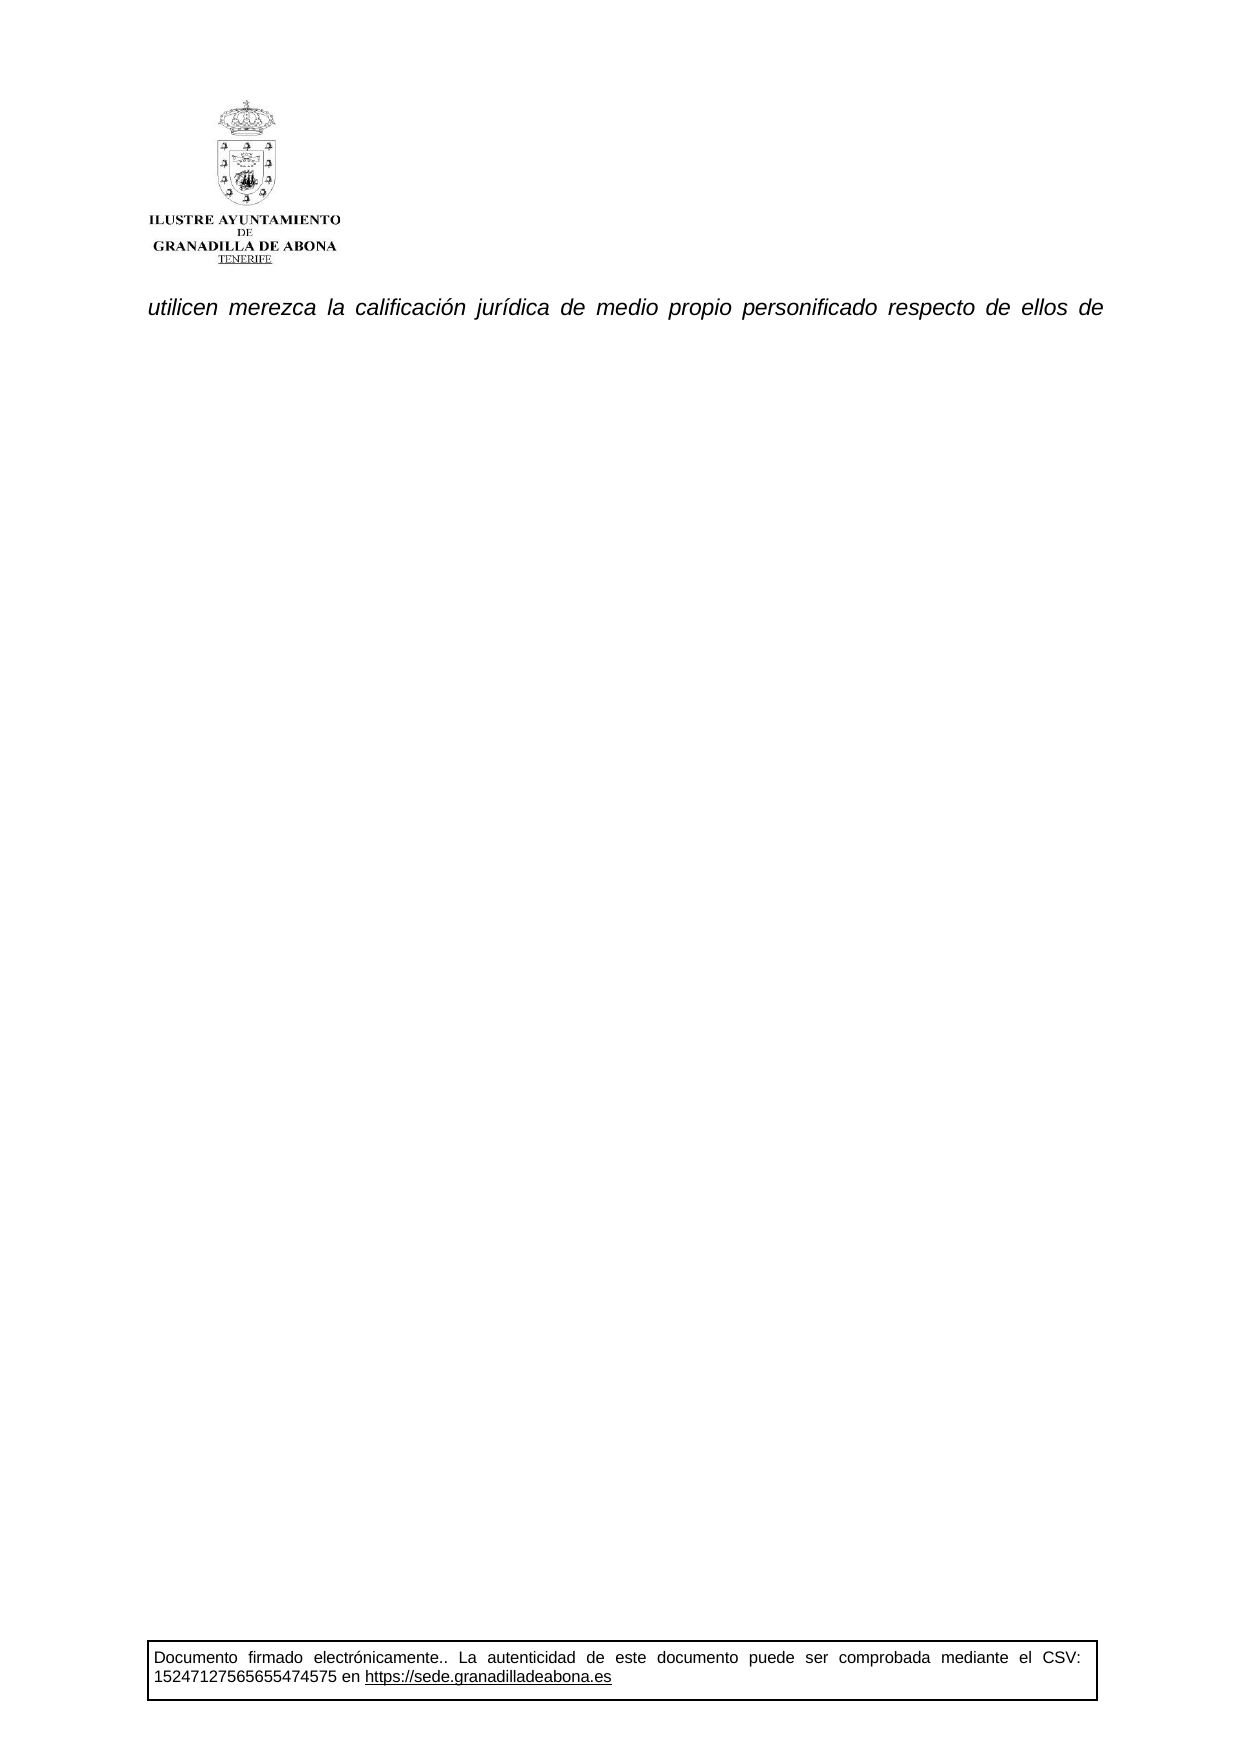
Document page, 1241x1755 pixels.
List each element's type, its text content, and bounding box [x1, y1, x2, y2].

text utilicen merezca la calificación jurídica de medio propio personificado respecto de ellos de [148, 294, 1111, 320]
